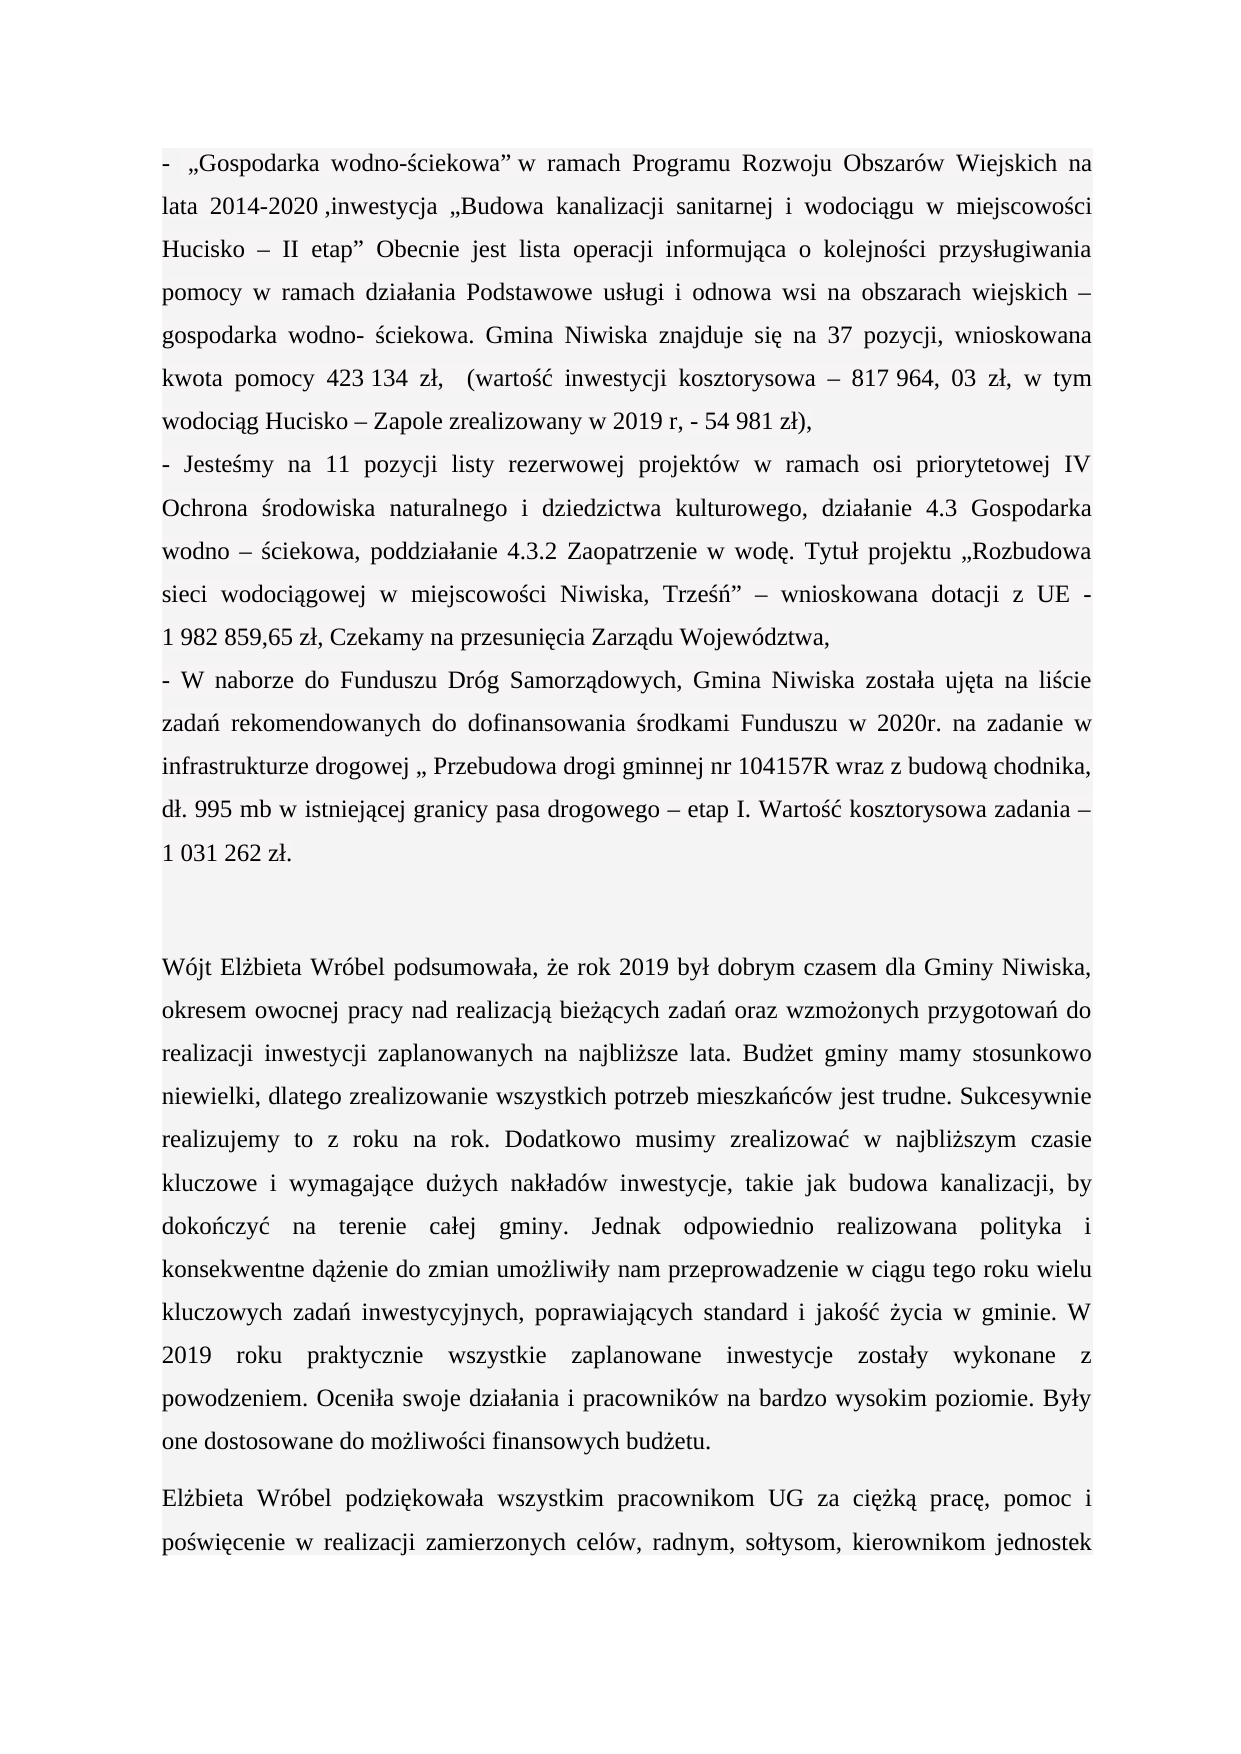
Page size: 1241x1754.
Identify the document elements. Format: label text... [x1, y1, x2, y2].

text - „Gospodarka wodno-ściekowa” w ramach Programu Rozwoju Obszarów Wiejskich na lata 2014-2020 ,inwestycja „Budowa kanalizacji sanitarnej i wodociągu w miejscowości Hucisko – II etap” Obecnie jest lista operacji informująca o kolejności przysługiwania pomocy w ramach działania Podstawowe usługi i odnowa wsi na obszarach wiejskich – gospodarka wodno- ściekowa. Gmina Niwiska znajduje się na 37 pozycji, wnioskowana kwota pomocy 423 134 zł, (wartość inwestycji kosztorysowa – 817 964, 03 zł, w tym wodociąg Hucisko – Zapole zrealizowany w 2019 r, - 54 981 zł), [162, 148, 1093, 435]
text Wójt Elżbieta Wróbel podsumowała, że rok 2019 był dobrym czasem dla Gminy Niwiska, okresem owocnej pracy nad realizacją bieżących zadań oraz wzmożonych przygotowań do realizacji inwestycji zaplanowanych na najbliższe lata. Budżet gminy mamy stosunkowo niewielki, dlatego zrealizowanie wszystkich potrzeb mieszkańców jest trudne. Sukcesywnie realizujemy to z roku na rok. Dodatkowo musimy zrealizować w najbliższym czasie kluczowe i wymagające dużych nakładów inwestycje, takie jak budowa kanalizacji, by dokończyć na terenie całej gminy. Jednak odpowiednio realizowana polityka i konsekwentne dążenie do zmian umożliwiły nam przeprowadzenie w ciągu tego roku wielu kluczowych zadań inwestycyjnych, poprawiających standard i jakość życia w gminie. W 2019 roku praktycznie wszystkie zaplanowane inwestycje zostały wykonane z powodzeniem. Oceniła swoje działania i pracowników na bardzo wysokim poziomie. Były one dostosowane do możliwości finansowych budżetu. [162, 952, 1093, 1455]
text - W naborze do Funduszu Dróg Samorządowych, Gmina Niwiska została ujęta na liście zadań rekomendowanych do dofinansowania środkami Funduszu w 2020r. na zadanie w infrastrukturze drogowej „ Przebudowa drogi gminnej nr 104157R wraz z budową chodnika, dł. 995 mb w istniejącej granicy pasa drogowego – etap I. Wartość kosztorysowa zadania – 1 031 262 zł. [162, 665, 1093, 866]
text Elżbieta Wróbel podziękowała wszystkim pracownikom UG za ciężką pracę, pomoc i poświęcenie w realizacji zamierzonych celów, radnym, sołtysom, kierownikom jednostek [162, 1483, 1093, 1555]
text - Jesteśmy na 11 pozycji listy rezerwowej projektów w ramach osi priorytetowej IV Ochrona środowiska naturalnego i dziedzictwa kulturowego, działanie 4.3 Gospodarka wodno – ściekowa, poddziałanie 4.3.2 Zaopatrzenie w wodę. Tytuł projektu „Rozbudowa sieci wodociągowej w miejscowości Niwiska, Trześń” – wnioskowana dotacji z UE - 1 982 859,65 zł, Czekamy na przesunięcia Zarządu Województwa, [162, 449, 1093, 651]
